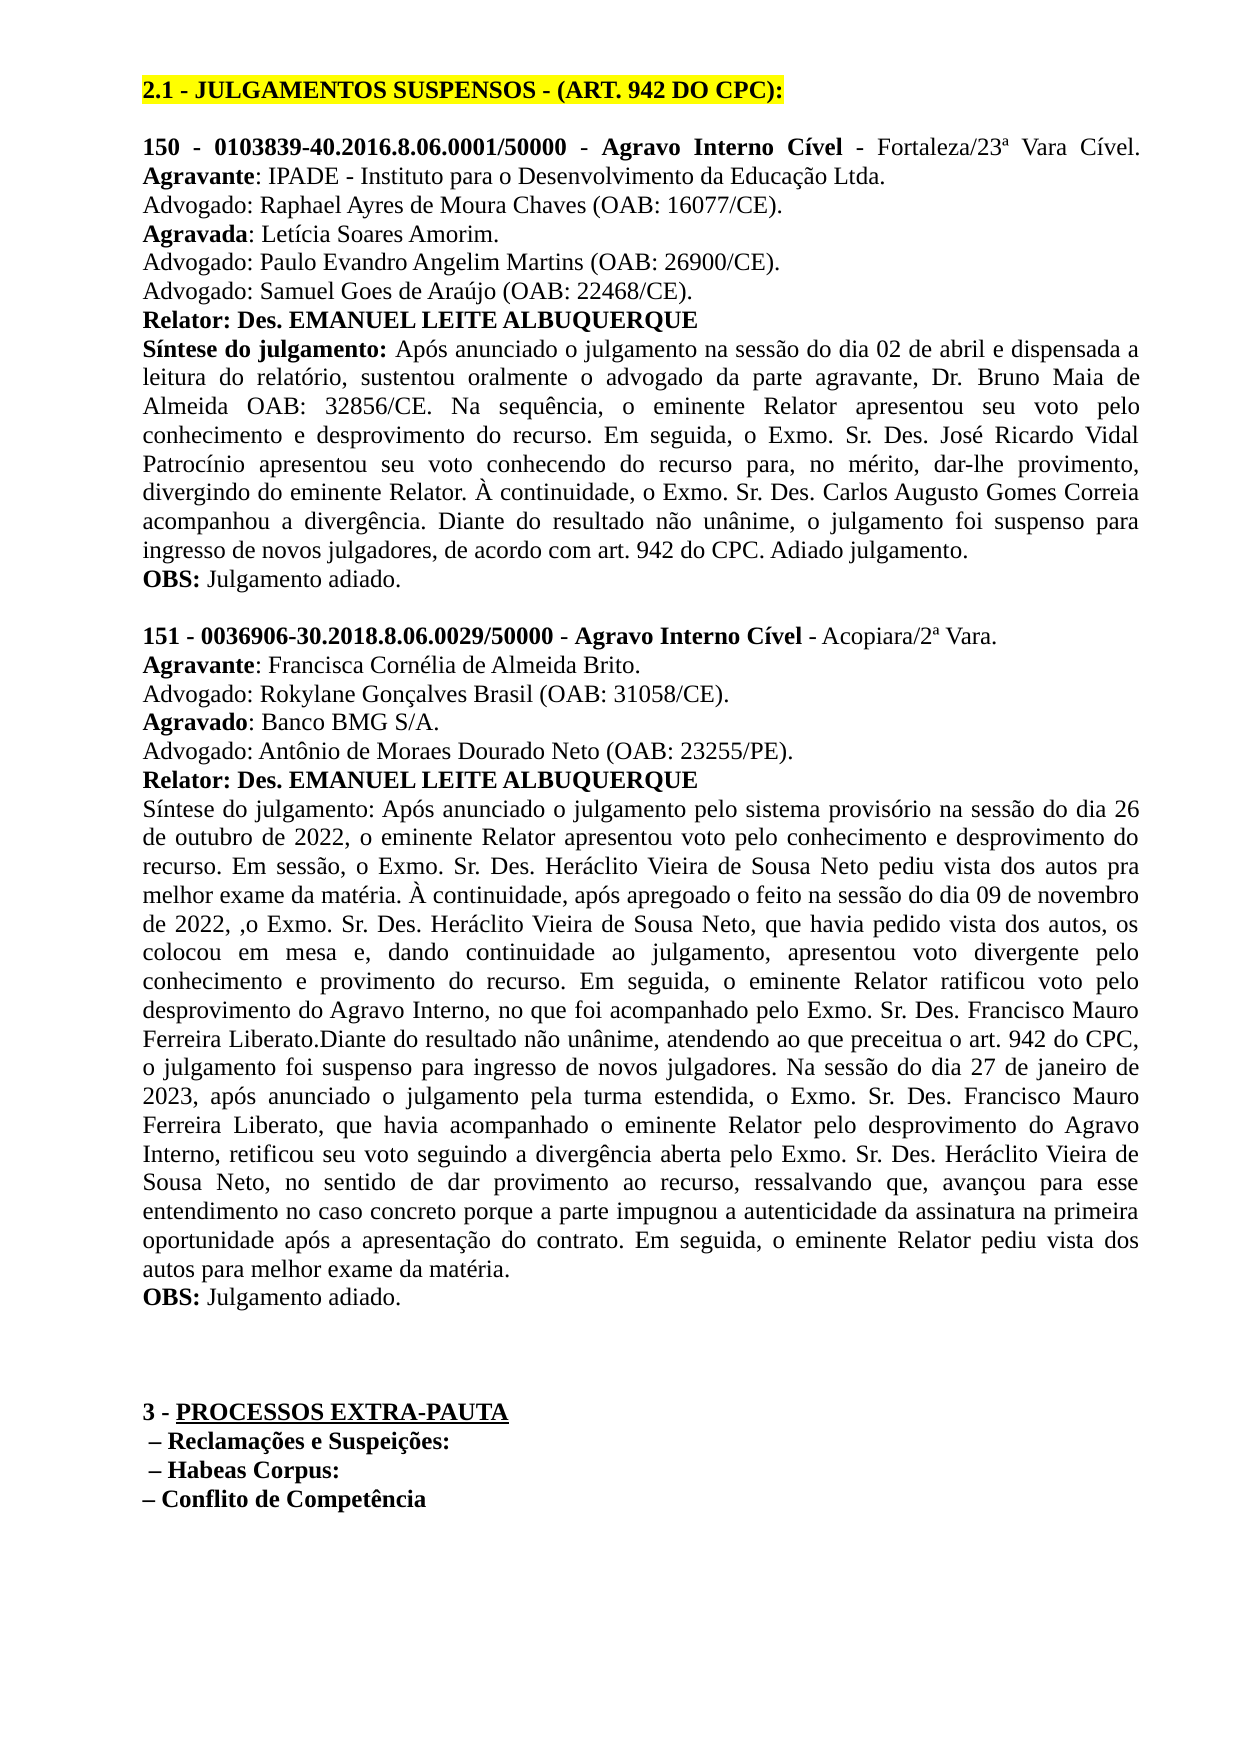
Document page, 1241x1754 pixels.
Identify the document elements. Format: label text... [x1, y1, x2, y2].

text Advogado: Paulo Evandro Angelim Martins (OAB: 26900/CE). [142, 247, 1141, 276]
text 151 - 0036906-30.2018.8.06.0029/50000 - Agravo Interno Cível - Acopiara/2ª Vara. [142, 621, 1141, 650]
text Advogado: Samuel Goes de Araújo (OAB: 22468/CE). [142, 276, 1141, 305]
text OBS: Julgamento adiado. [142, 1282, 1141, 1311]
text 2.1 - JULGAMENTOS SUSPENSOS - (ART. 942 DO CPC): [142, 75, 1141, 104]
text Síntese do julgamento: Após anunciado o julgamento na sessão do dia 02 de abril e dispensada a leitura do relatório, sustentou oralmente o advogado da parte agravante, Dr. Bruno Maia de Almeida OAB: 32856/CE. Na sequência, o eminente Relator apresentou seu voto pelo conhecimento e desprovimento do recurso. Em seguida, o Exmo. Sr. Des. José Ricardo Vidal Patrocínio apresentou seu voto conhecendo do recurso para, no mérito, dar-lhe provimento, divergindo do eminente Relator. À continuidade, o Exmo. Sr. Des. Carlos Augusto Gomes Correia acompanhou a divergência. Diante do resultado não unânime, o julgamento foi suspenso para ingresso de novos julgadores, de acordo com art. 942 do CPC. Adiado julgamento. [142, 334, 1141, 564]
text OBS: Julgamento adiado. [142, 564, 1141, 592]
text Agravado: Banco BMG S/A. [142, 707, 1141, 736]
text Advogado: Antônio de Moraes Dourado Neto (OAB: 23255/PE). [142, 736, 1141, 765]
text – Reclamações e Suspeições: [142, 1426, 1141, 1455]
text Relator: Des. EMANUEL LEITE ALBUQUERQUE [142, 305, 1141, 334]
text Advogado: Rokylane Gonçalves Brasil (OAB: 31058/CE). [142, 679, 1141, 707]
text Relator: Des. EMANUEL LEITE ALBUQUERQUE [142, 765, 1141, 794]
text – Conflito de Competência [142, 1484, 1141, 1512]
text – Habeas Corpus: [142, 1455, 1141, 1484]
text Síntese do julgamento: Após anunciado o julgamento pelo sistema provisório na sessão do dia 26 de outubro de 2022, o eminente Relator apresentou voto pelo conhecimento e desprovimento do recurso. Em sessão, o Exmo. Sr. Des. Heráclito Vieira de Sousa Neto pediu vista dos autos pra melhor exame da matéria. À continuidade, após apregoado o feito na sessão do dia 09 de novembro de 2022, ,o Exmo. Sr. Des. Heráclito Vieira de Sousa Neto, que havia pedido vista dos autos, os colocou em mesa e, dando continuidade ao julgamento, apresentou voto divergente pelo conhecimento e provimento do recurso. Em seguida, o eminente Relator ratificou voto pelo desprovimento do Agravo Interno, no que foi acompanhado pelo Exmo. Sr. Des. Francisco Mauro Ferreira Liberato.Diante do resultado não unânime, atendendo ao que preceitua o art. 942 do CPC, o julgamento foi suspenso para ingresso de novos julgadores. Na sessão do dia 27 de janeiro de 2023, após anunciado o julgamento pela turma estendida, o Exmo. Sr. Des. Francisco Mauro Ferreira Liberato, que havia acompanhado o eminente Relator pelo desprovimento do Agravo Interno, retificou seu voto seguindo a divergência aberta pelo Exmo. Sr. Des. Heráclito Vieira de Sousa Neto, no sentido de dar provimento ao recurso, ressalvando que, avançou para esse entendimento no caso concreto porque a parte impugnou a autenticidade da assinatura na primeira oportunidade após a apresentação do contrato. Em seguida, o eminente Relator pediu vista dos autos para melhor exame da matéria. [142, 794, 1141, 1282]
text Advogado: Raphael Ayres de Moura Chaves (OAB: 16077/CE). [142, 190, 1141, 219]
text Agravante: Francisca Cornélia de Almeida Brito. [142, 650, 1141, 679]
text 150 - 0103839-40.2016.8.06.0001/50000 - Agravo Interno Cível - Fortaleza/23ª Vara Cível. Agravante: IPADE - Instituto para o Desenvolvimento da Educação Ltda. [142, 132, 1141, 190]
text 3 - PROCESSOS EXTRA-PAUTA [142, 1397, 1141, 1426]
text Agravada: Letícia Soares Amorim. [142, 219, 1141, 247]
